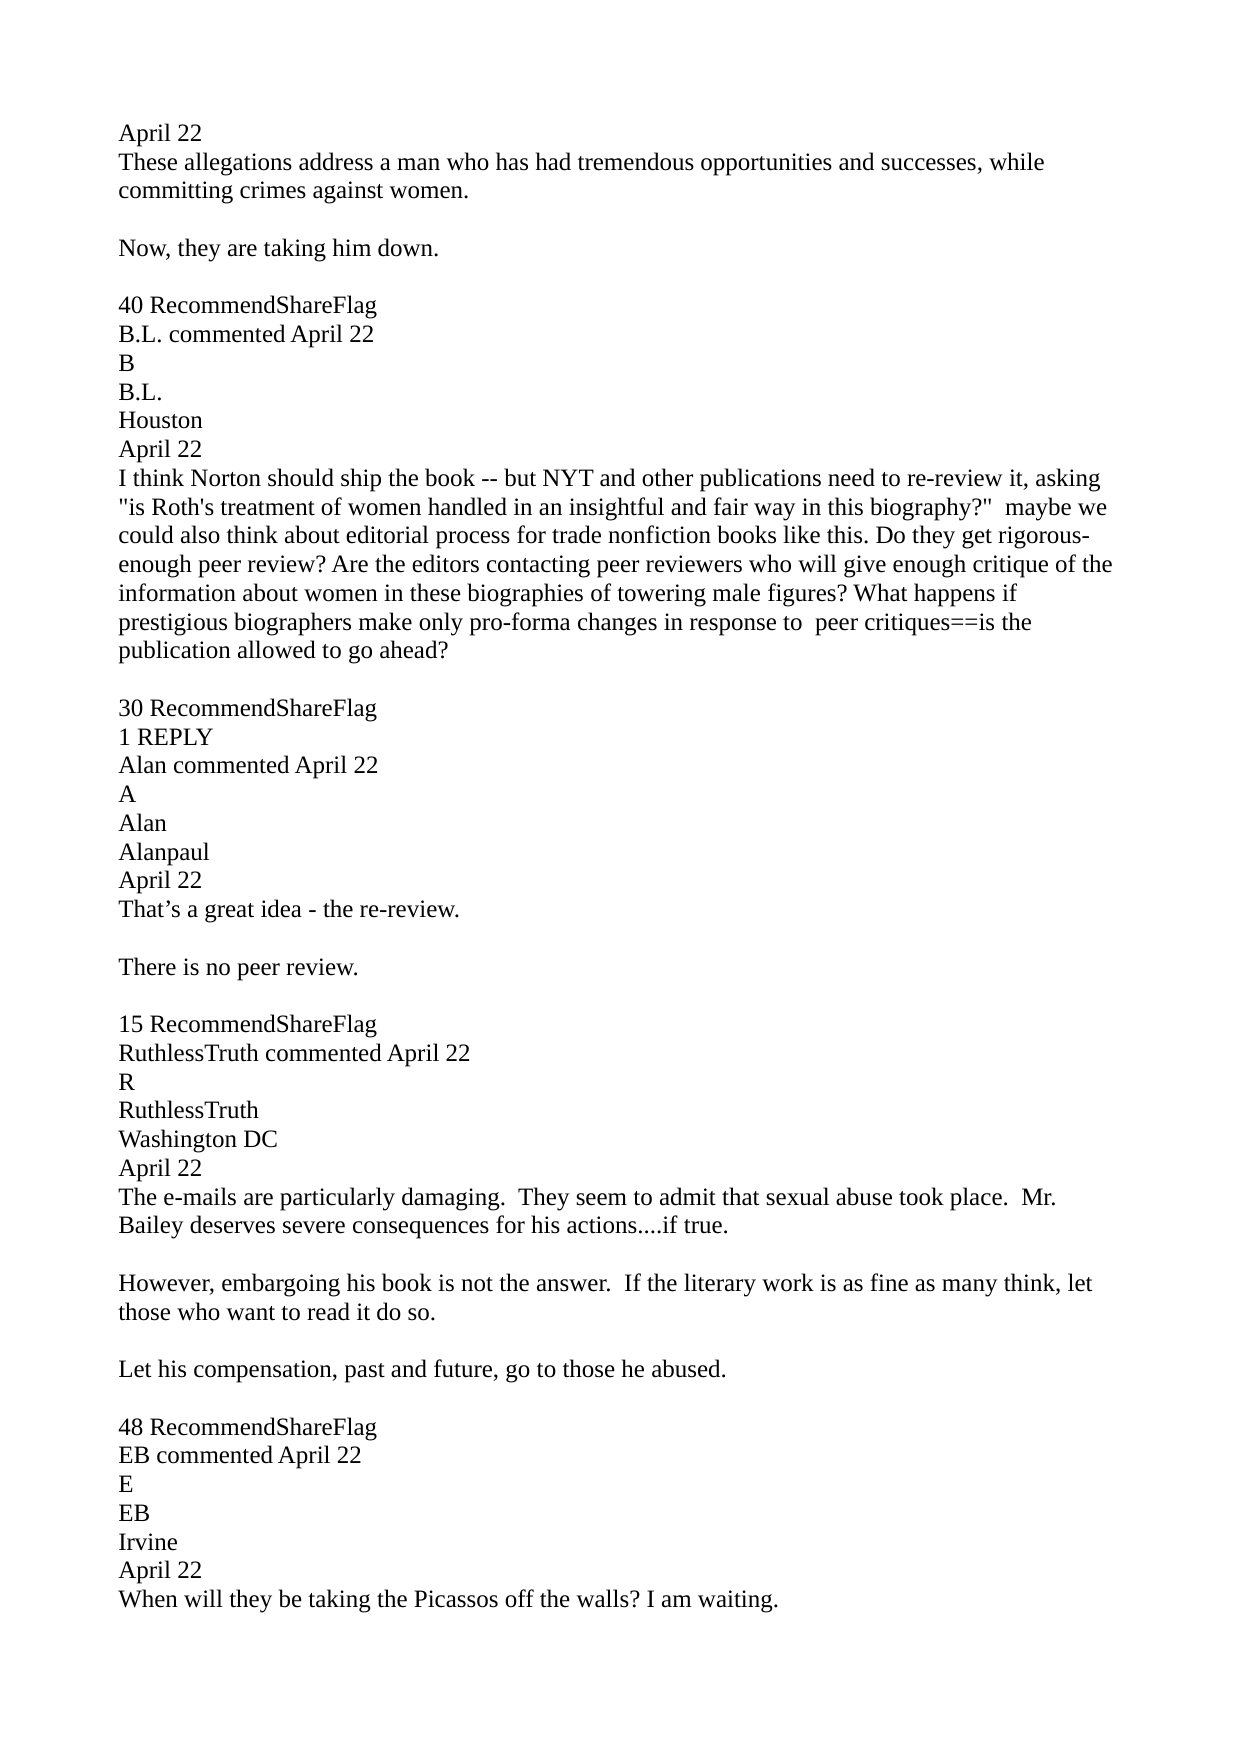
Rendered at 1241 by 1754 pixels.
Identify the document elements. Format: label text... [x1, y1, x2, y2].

text Alanpaul [118, 837, 1122, 866]
text April 22 [118, 1153, 1122, 1182]
text Alan commented April 22 [118, 751, 1122, 779]
text When will they be taking the Picassos off the walls? I am waiting. [118, 1584, 1122, 1613]
text 30 RecommendShareFlag [118, 693, 1122, 722]
text Alan [118, 808, 1122, 837]
text EB commented April 22 [118, 1441, 1122, 1469]
text 40 RecommendShareFlag [118, 291, 1122, 319]
text April 22 [118, 866, 1122, 894]
text R [118, 1067, 1122, 1096]
text Let his compensation, past and future, go to those he abused. [118, 1354, 1122, 1383]
text 1 REPLY [118, 722, 1122, 751]
text Houston [118, 406, 1122, 434]
text 48 RecommendShareFlag [118, 1412, 1122, 1441]
text B.L. commented April 22 [118, 319, 1122, 348]
text RuthlessTruth commented April 22 [118, 1038, 1122, 1067]
text Now, they are taking him down. [118, 233, 1122, 262]
text These allegations address a man who has had tremendous opportunities and successes, while committing crimes against women. [118, 147, 1122, 204]
text Washington DC [118, 1124, 1122, 1153]
text B [118, 348, 1122, 377]
text April 22 [118, 434, 1122, 463]
text EB [118, 1498, 1122, 1527]
text Irvine [118, 1527, 1122, 1556]
text B.L. [118, 377, 1122, 406]
text April 22 [118, 118, 1122, 147]
text The e-mails are particularly damaging. They seem to admit that sexual abuse took place. Mr. Bailey deserves severe consequences for his actions....if true. [118, 1182, 1122, 1239]
text 15 RecommendShareFlag [118, 1009, 1122, 1038]
text E [118, 1469, 1122, 1498]
text A [118, 779, 1122, 808]
text That’s a great idea - the re-review. [118, 894, 1122, 923]
text However, embargoing his book is not the answer. If the literary work is as fine as many think, let those who want to read it do so. [118, 1268, 1122, 1326]
text April 22 [118, 1556, 1122, 1584]
text I think Norton should ship the book -- but NYT and other publications need to re-review it, asking "is Roth's treatment of women handled in an insightful and fair way in this biography?" maybe we could also think about editorial process for trade nonfiction books like this. Do they get rigorous-enough peer review? Are the editors contacting peer reviewers who will give enough critique of the information about women in these biographies of towering male figures? What happens if prestigious biographers make only pro-forma changes in response to peer critiques==is the publication allowed to go ahead? [118, 463, 1122, 664]
text There is no peer review. [118, 952, 1122, 981]
text RuthlessTruth [118, 1096, 1122, 1124]
